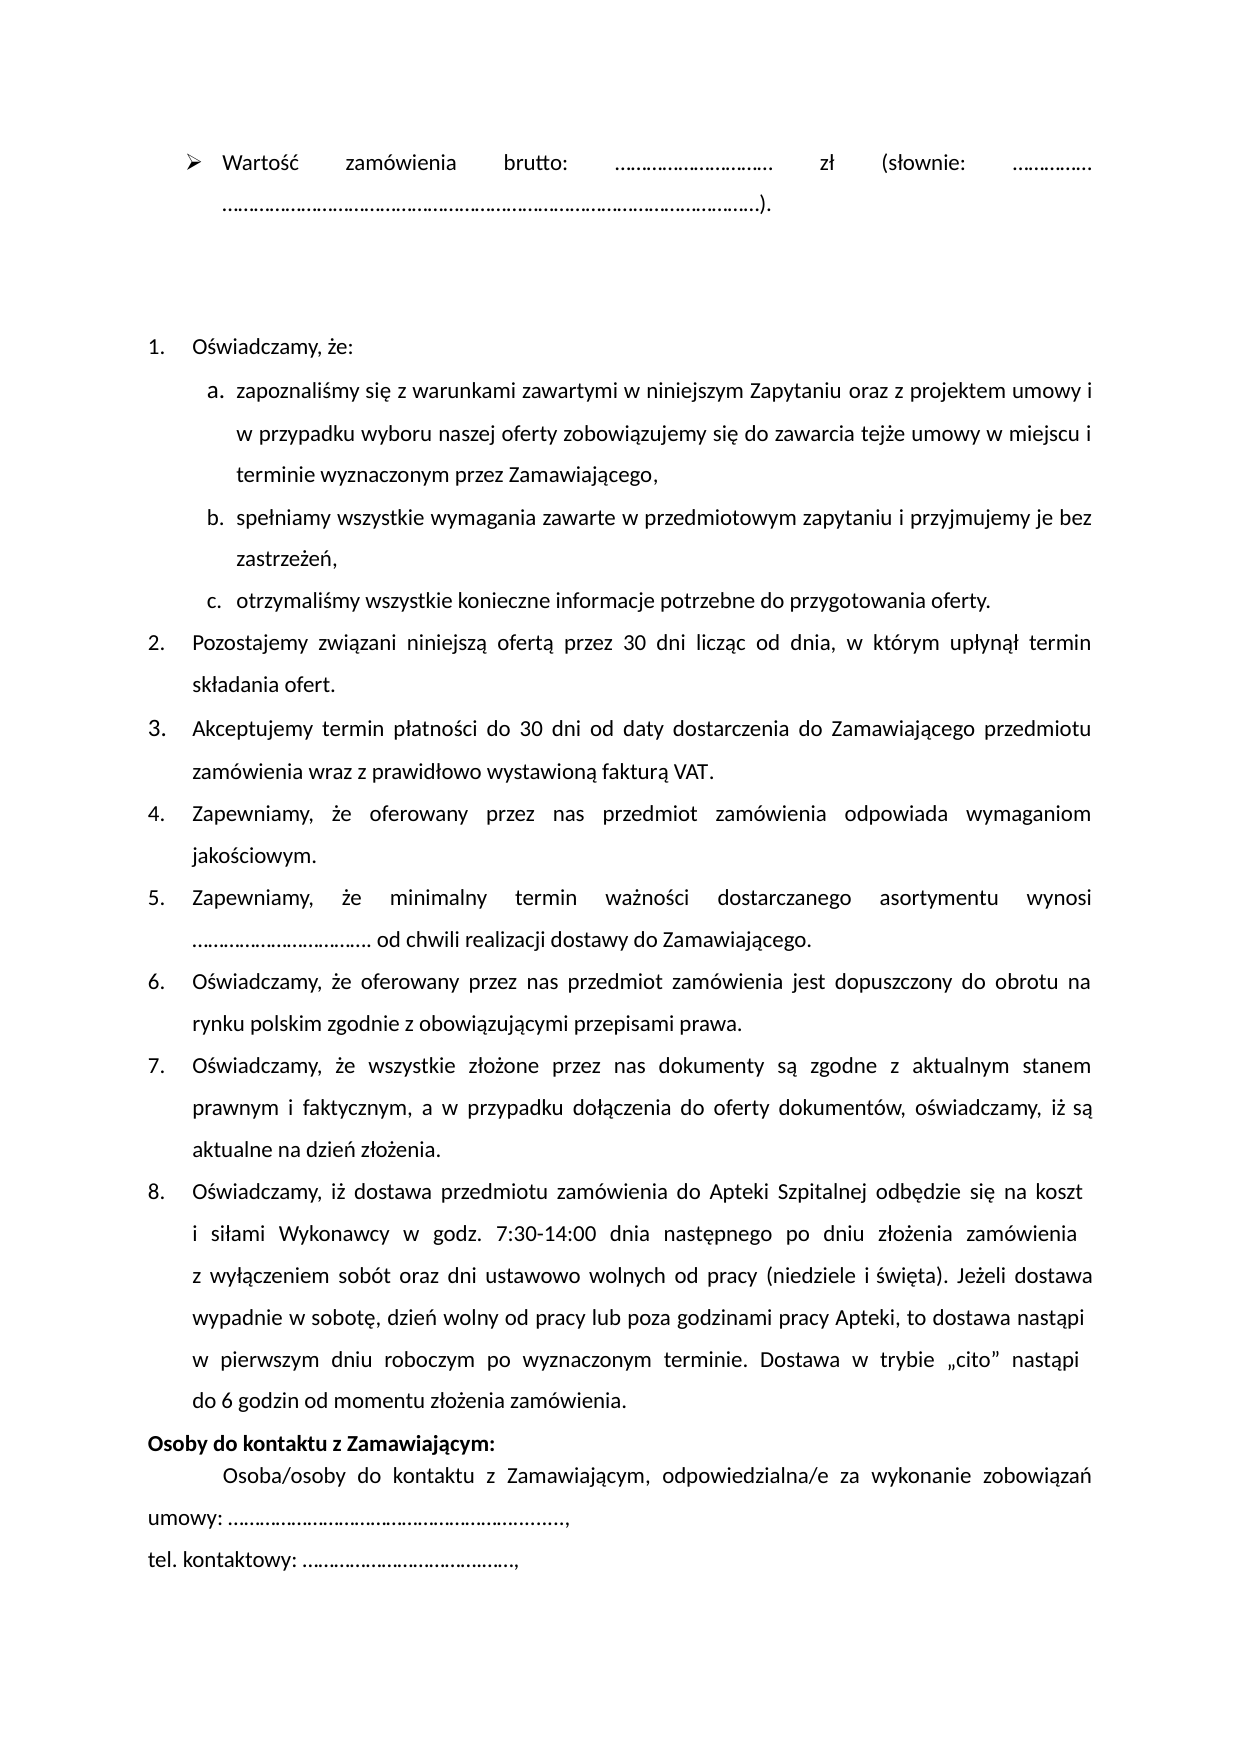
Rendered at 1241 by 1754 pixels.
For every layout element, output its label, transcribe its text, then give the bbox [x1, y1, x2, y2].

text Osoby do kontaktu z Zamawiającym: [148, 1429, 1093, 1457]
list otrzymaliśmy wszystkie konieczne informacje potrzebne do przygotowania oferty. [207, 587, 1093, 614]
list Zapewniamy, że oferowany przez nas przedmiot zamówienia odpowiada wymaganiom jakościowym. [148, 799, 1093, 869]
list Akceptujemy termin płatności do 30 dni od daty dostarczenia do Zamawiającego przedmiotu zamówienia wraz z prawidłowo wystawioną fakturą VAT. [148, 712, 1093, 785]
list Pozostajemy związani niniejszą ofertą przez 30 dni licząc od dnia, w którym upłynął termin składania ofert. [148, 628, 1093, 698]
text tel. kontaktowy: …………………………….……, [148, 1545, 1093, 1573]
list zapoznaliśmy się z warunkami zawartymi w niniejszym Zapytaniu oraz z projektem umowy i w przypadku wyboru naszej oferty zobowiązujemy się do zawarcia tejże umowy w miejscu i terminie wyznaczonym przez Zamawiającego, [207, 374, 1093, 489]
list Wartość zamówienia brutto: ………………………… zł (słownie: …………… …………………………………………………………………………………………). [185, 148, 1093, 218]
list Oświadczamy, iż dostawa przedmiotu zamówienia do Apteki Szpitalnej odbędzie się na koszt i siłami Wykonawcy w godz. 7:30-14:00 dnia następnego po dniu złożenia zamówienia z wyłączeniem sobót oraz dni ustawowo wolnych od pracy (niedziele i święta). Jeżeli dostawa wypadnie w sobotę, dzień wolny od pracy lub poza godzinami pracy Apteki, to dostawa nastąpi w pierwszym dniu roboczym po wyznaczonym terminie. Dostawa w trybie „cito” nastąpi do 6 godzin od momentu złożenia zamówienia. [148, 1177, 1093, 1415]
list Oświadczamy, że wszystkie złożone przez nas dokumenty są zgodne z aktualnym stanem prawnym i faktycznym, a w przypadku dołączenia do oferty dokumentów, oświadczamy, iż są aktualne na dzień złożenia. [148, 1051, 1093, 1163]
list Oświadczamy, że: [148, 332, 1093, 360]
text Osoba/osoby do kontaktu z Zamawiającym, odpowiedzialna/e za wykonanie zobowiązań umowy: ………………………………………………........., [148, 1461, 1093, 1531]
list Zapewniamy, że minimalny termin ważności dostarczanego asortymentu wynosi ……………………………. od chwili realizacji dostawy do Zamawiającego. [148, 883, 1093, 953]
list spełniamy wszystkie wymagania zawarte w przedmiotowym zapytaniu i przyjmujemy je bez zastrzeżeń, [207, 503, 1093, 573]
list Oświadczamy, że oferowany przez nas przedmiot zamówienia jest dopuszczony do obrotu na rynku polskim zgodnie z obowiązującymi przepisami prawa. [148, 967, 1093, 1037]
